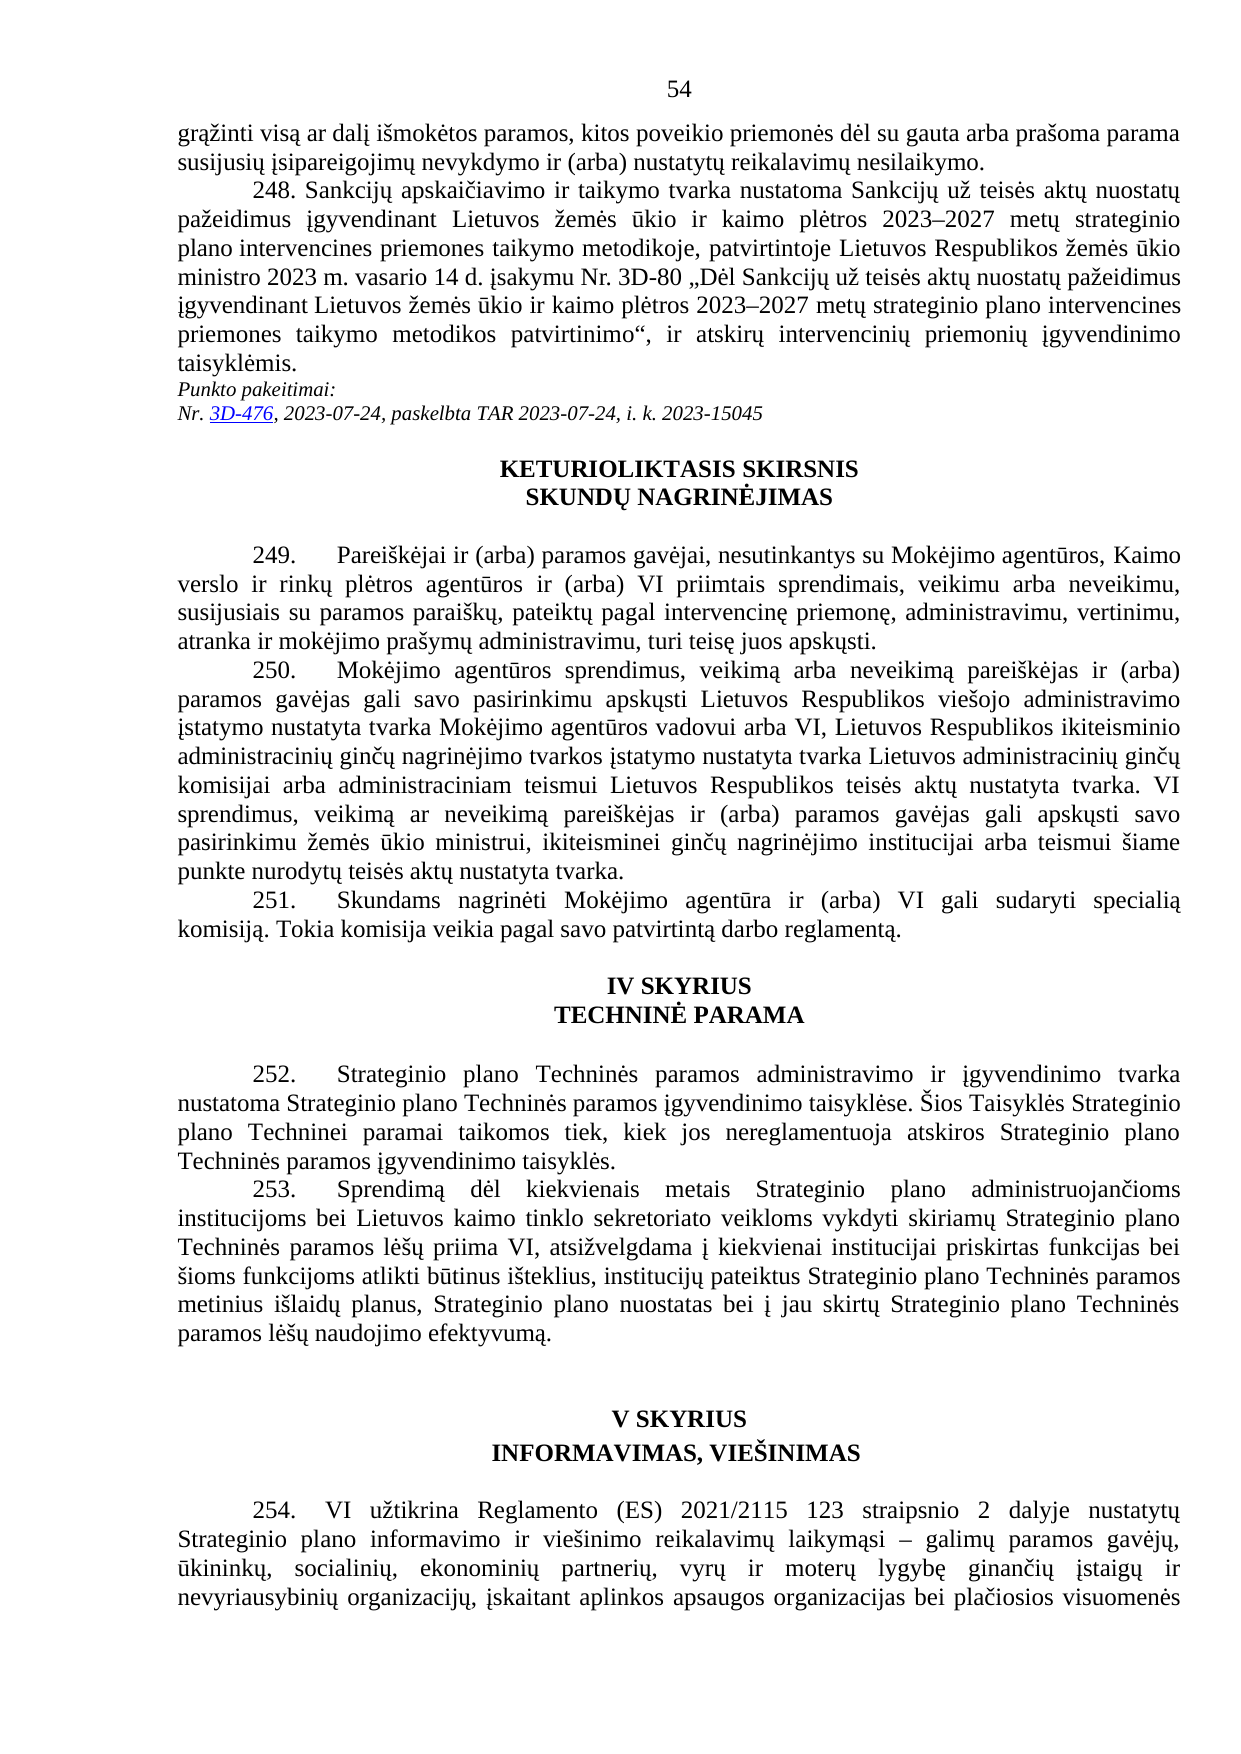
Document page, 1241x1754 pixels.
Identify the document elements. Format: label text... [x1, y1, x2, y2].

subtitle INFORMAVIMAS, VIEŠINIMAS [177, 1438, 1181, 1467]
subtitle IV SKYRIUS [177, 971, 1181, 1000]
text Punkto pakeitimai: [177, 377, 1181, 401]
text 250. Mokėjimo agentūros sprendimus, veikimą arba neveikimą pareiškėjas ir (arba) paramos gavėjas gali savo pasirinkimu apskųsti Lietuvos Respublikos viešojo administravimo įstatymo nustatyta tvarka Mokėjimo agentūros vadovui arba VI, Lietuvos Respublikos ikiteisminio administracinių ginčų nagrinėjimo tvarkos įstatymo nustatyta tvarka Lietuvos administracinių ginčų komisijai arba administraciniam teismui Lietuvos Respublikos teisės aktų nustatyta tvarka. VI sprendimus, veikimą ar neveikimą pareiškėjas ir (arba) paramos gavėjas gali apskųsti savo pasirinkimu žemės ūkio ministrui, ikiteisminei ginčų nagrinėjimo institucijai arba teismui šiame punkte nurodytų teisės aktų nustatyta tvarka. [177, 655, 1181, 885]
subtitle V SKYRIUS [177, 1404, 1181, 1433]
subtitle TECHNINĖ PARAMA [177, 1000, 1181, 1029]
text 252. Strateginio plano Techninės paramos administravimo ir įgyvendinimo tvarka nustatoma Strateginio plano Techninės paramos įgyvendinimo taisyklėse. Šios Taisyklės Strateginio plano Techninei paramai taikomos tiek, kiek jos nereglamentuoja atskiros Strateginio plano Techninės paramos įgyvendinimo taisyklės. [177, 1059, 1181, 1174]
text 249. Pareiškėjai ir (arba) paramos gavėjai, nesutinkantys su Mokėjimo agentūros, Kaimo verslo ir rinkų plėtros agentūros ir (arba) VI priimtais sprendimais, veikimu arba neveikimu, susijusiais su paramos paraiškų, pateiktų pagal intervencinę priemonę, administravimu, vertinimu, atranka ir mokėjimo prašymų administravimu, turi teisę juos apskųsti. [177, 540, 1181, 655]
text 251. Skundams nagrinėti Mokėjimo agentūra ir (arba) VI gali sudaryti specialią komisiją. Tokia komisija veikia pagal savo patvirtintą darbo reglamentą. [177, 885, 1181, 942]
subtitle SKUNDŲ NAGRINĖJIMAS [177, 482, 1181, 511]
text 253. Sprendimą dėl kiekvienais metais Strateginio plano administruojančioms institucijoms bei Lietuvos kaimo tinklo sekretoriato veikloms vykdyti skiriamų Strateginio plano Techninės paramos lėšų priima VI, atsižvelgdama į kiekvienai institucijai priskirtas funkcijas bei šioms funkcijoms atlikti būtinus išteklius, institucijų pateiktus Strateginio plano Techninės paramos metinius išlaidų planus, Strateginio plano nuostatas bei į jau skirtų Strateginio plano Techninės paramos lėšų naudojimo efektyvumą. [177, 1174, 1181, 1347]
text 248. Sankcijų apskaičiavimo ir taikymo tvarka nustatoma Sankcijų už teisės aktų nuostatų pažeidimus įgyvendinant Lietuvos žemės ūkio ir kaimo plėtros 2023–2027 metų strateginio plano intervencines priemones taikymo metodikoje, patvirtintoje Lietuvos Respublikos žemės ūkio ministro 2023 m. vasario 14 d. įsakymu Nr. 3D-80 „Dėl Sankcijų už teisės aktų nuostatų pažeidimus įgyvendinant Lietuvos žemės ūkio ir kaimo plėtros 2023–2027 metų strateginio plano intervencines priemones taikymo metodikos patvirtinimo“, ir atskirų intervencinių priemonių įgyvendinimo taisyklėmis. [177, 176, 1181, 377]
text Nr. 3D-476, 2023-07-24, paskelbta TAR 2023-07-24, i. k. 2023-15045 [177, 401, 1181, 425]
text KETURIOLIKTASIS SKIRSNIS [177, 454, 1181, 482]
text grąžinti visą ar dalį išmokėtos paramos, kitos poveikio priemonės dėl su gauta arba prašoma parama susijusių įsipareigojimų nevykdymo ir (arba) nustatytų reikalavimų nesilaikymo. [177, 118, 1181, 176]
text 254. VI užtikrina Reglamento (ES) 2021/2115 123 straipsnio 2 dalyje nustatytų Strateginio plano informavimo ir viešinimo reikalavimų laikymąsi – galimų paramos gavėjų, ūkininkų, socialinių, ekonominių partnerių, vyrų ir moterų lygybę ginančių įstaigų ir nevyriausybinių organizacijų, įskaitant aplinkos apsaugos organizacijas bei plačiosios visuomenės [177, 1496, 1181, 1611]
